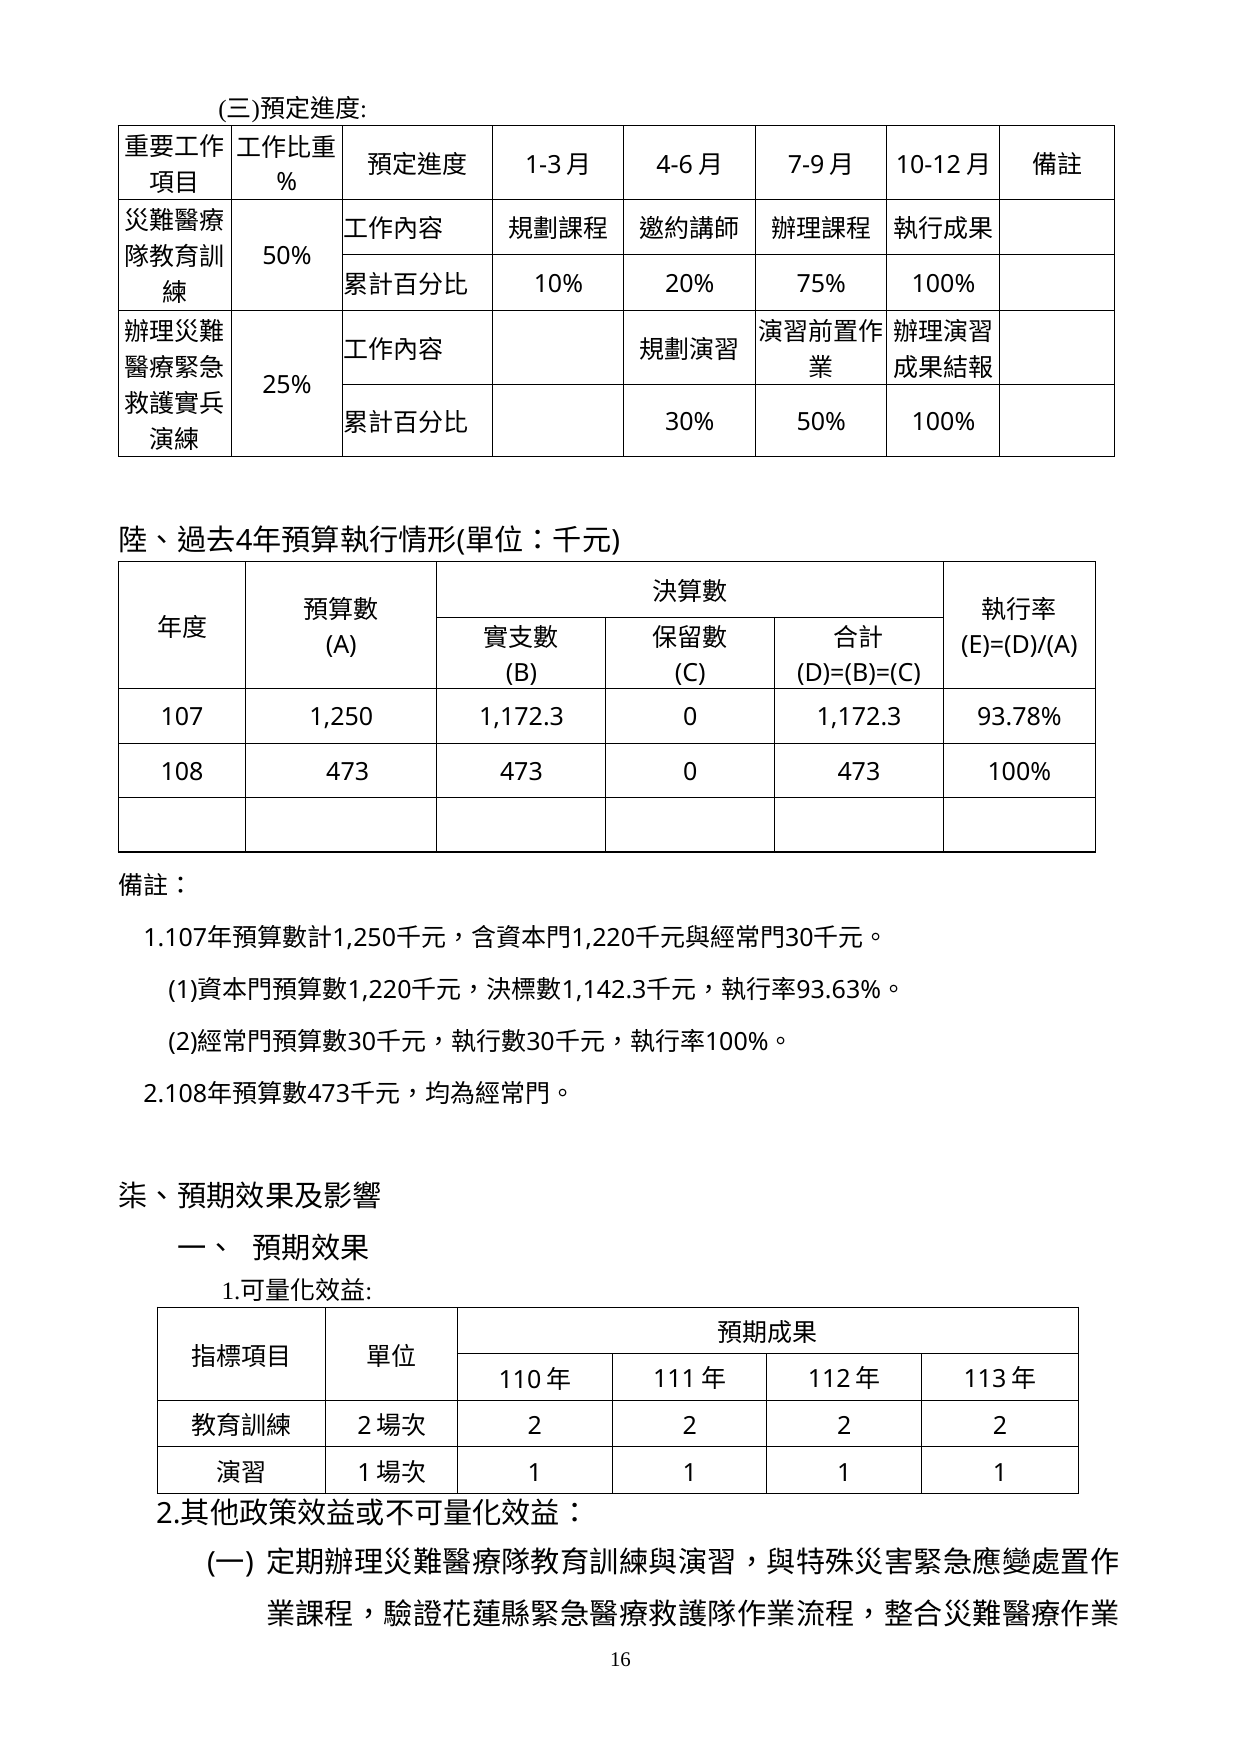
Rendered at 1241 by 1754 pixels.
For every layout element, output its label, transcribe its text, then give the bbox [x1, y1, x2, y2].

table_header 單位 [326, 1308, 457, 1399]
table_cell 100% [887, 255, 999, 310]
table_cell 實支數 (B) [437, 618, 605, 688]
table_cell 100% [887, 385, 999, 456]
table_cell [119, 798, 245, 851]
table_cell 執行成果 [887, 200, 999, 254]
table_cell [606, 798, 774, 851]
table_cell 1 [613, 1447, 766, 1492]
text (1)資本門預算數1,220千元，決標數1,142.3千元，執行率93.63%。 [168, 957, 1122, 1009]
table_cell [944, 798, 1095, 851]
table_header 年度 [119, 562, 245, 688]
table_cell 10% [493, 255, 623, 310]
table_cell [1000, 255, 1114, 310]
table_cell 93.78% [944, 689, 1095, 743]
table_cell [493, 311, 623, 383]
text 1.107年預算數計1,250千元，含資本門1,220千元與經常門30千元。 [143, 904, 1122, 957]
table_cell 保留數 (C) [606, 618, 774, 688]
table_cell 工作內容 [343, 311, 492, 383]
text 2.108年預算數473千元，均為經常門。 [143, 1061, 1122, 1113]
table_cell 2 [767, 1401, 921, 1446]
table_cell 2 [458, 1401, 612, 1446]
table_cell 2 [613, 1401, 766, 1446]
table_cell 災難醫療隊教育訓練 [119, 200, 231, 310]
table_cell 辦理災難醫療緊急救護實兵演練 [119, 311, 231, 456]
table_header 1-3月 [493, 126, 623, 198]
table_header 預期成果 [458, 1308, 1078, 1353]
list 預期效果及影響 [118, 1165, 1122, 1217]
table_cell [437, 798, 605, 851]
table_header 決算數 [437, 562, 943, 617]
table_cell 教育訓練 [158, 1401, 325, 1446]
table_cell 1,250 [246, 689, 436, 743]
table_header 7-9月 [756, 126, 886, 198]
text (2)經常門預算數30千元，執行數30千元，執行率100%。 [168, 1009, 1122, 1061]
table_cell 1 [922, 1447, 1078, 1492]
table_cell [1000, 311, 1114, 383]
table_cell 累計百分比 [343, 385, 492, 456]
table_cell [493, 385, 623, 456]
table_cell 112年 [767, 1354, 921, 1399]
table_cell 100% [944, 744, 1095, 797]
table_cell 2場次 [326, 1401, 457, 1446]
table_cell 30% [624, 385, 755, 456]
text (三)預定進度: [118, 89, 1122, 125]
table_header 預算數 (A) [246, 562, 436, 688]
table_header 備註 [1000, 126, 1114, 198]
table_cell 工作內容 [343, 200, 492, 254]
table_cell 25% [232, 311, 342, 456]
table_cell 0 [606, 689, 774, 743]
table_cell 累計百分比 [343, 255, 492, 310]
table_cell 合計 (D)=(B)=(C) [775, 618, 943, 688]
table_header 重要工作項目 [119, 126, 231, 198]
table_cell 50% [232, 200, 342, 310]
table_cell [1000, 200, 1114, 254]
table_cell [775, 798, 943, 851]
list 定期辦理災難醫療隊教育訓練與演習，與特殊災害緊急應變處置作業課程，驗證花蓮縣緊急醫療救護隊作業流程，整合災難醫療作業 [207, 1531, 1122, 1635]
table_cell 1 [767, 1447, 921, 1492]
table_cell 50% [756, 385, 886, 456]
table_cell [246, 798, 436, 851]
table_cell 473 [437, 744, 605, 797]
table_cell 110年 [458, 1354, 612, 1399]
table_cell [1000, 385, 1114, 456]
table_cell 1場次 [326, 1447, 457, 1492]
table_cell 辦理課程 [756, 200, 886, 254]
table_cell 演習前置作業 [756, 311, 886, 383]
text 2.其他政策效益或不可量化效益： [118, 1493, 1122, 1531]
table_cell 1,172.3 [775, 689, 943, 743]
table_cell 辦理演習 成果結報 [887, 311, 999, 383]
table_cell 邀約講師 [624, 200, 755, 254]
list 預期效果 [177, 1217, 1122, 1269]
table_cell 規劃演習 [624, 311, 755, 383]
table_cell 規劃課程 [493, 200, 623, 254]
table_header 4-6月 [624, 126, 755, 198]
table_cell 473 [246, 744, 436, 797]
table_header 10-12月 [887, 126, 999, 198]
table_cell 1,172.3 [437, 689, 605, 743]
table_cell 演習 [158, 1447, 325, 1492]
text 備註： [118, 852, 1122, 904]
list 過去4年預算執行情形(單位：千元) [118, 509, 1122, 561]
table_cell 75% [756, 255, 886, 310]
table_cell 107 [119, 689, 245, 743]
table_cell 2 [922, 1401, 1078, 1446]
table_cell 0 [606, 744, 774, 797]
table_header 工作比重% [232, 126, 342, 198]
table_cell 111年 [613, 1354, 766, 1399]
table_header 預定進度 [343, 126, 492, 198]
table_cell 20% [624, 255, 755, 310]
table_cell 108 [119, 744, 245, 797]
table_cell 1 [458, 1447, 612, 1492]
table_header 指標項目 [158, 1308, 325, 1399]
table_header 執行率(E)=(D)/(A) [944, 562, 1095, 688]
text 1.可量化效益: [118, 1269, 1122, 1307]
table_cell 473 [775, 744, 943, 797]
table_cell 113年 [922, 1354, 1078, 1399]
